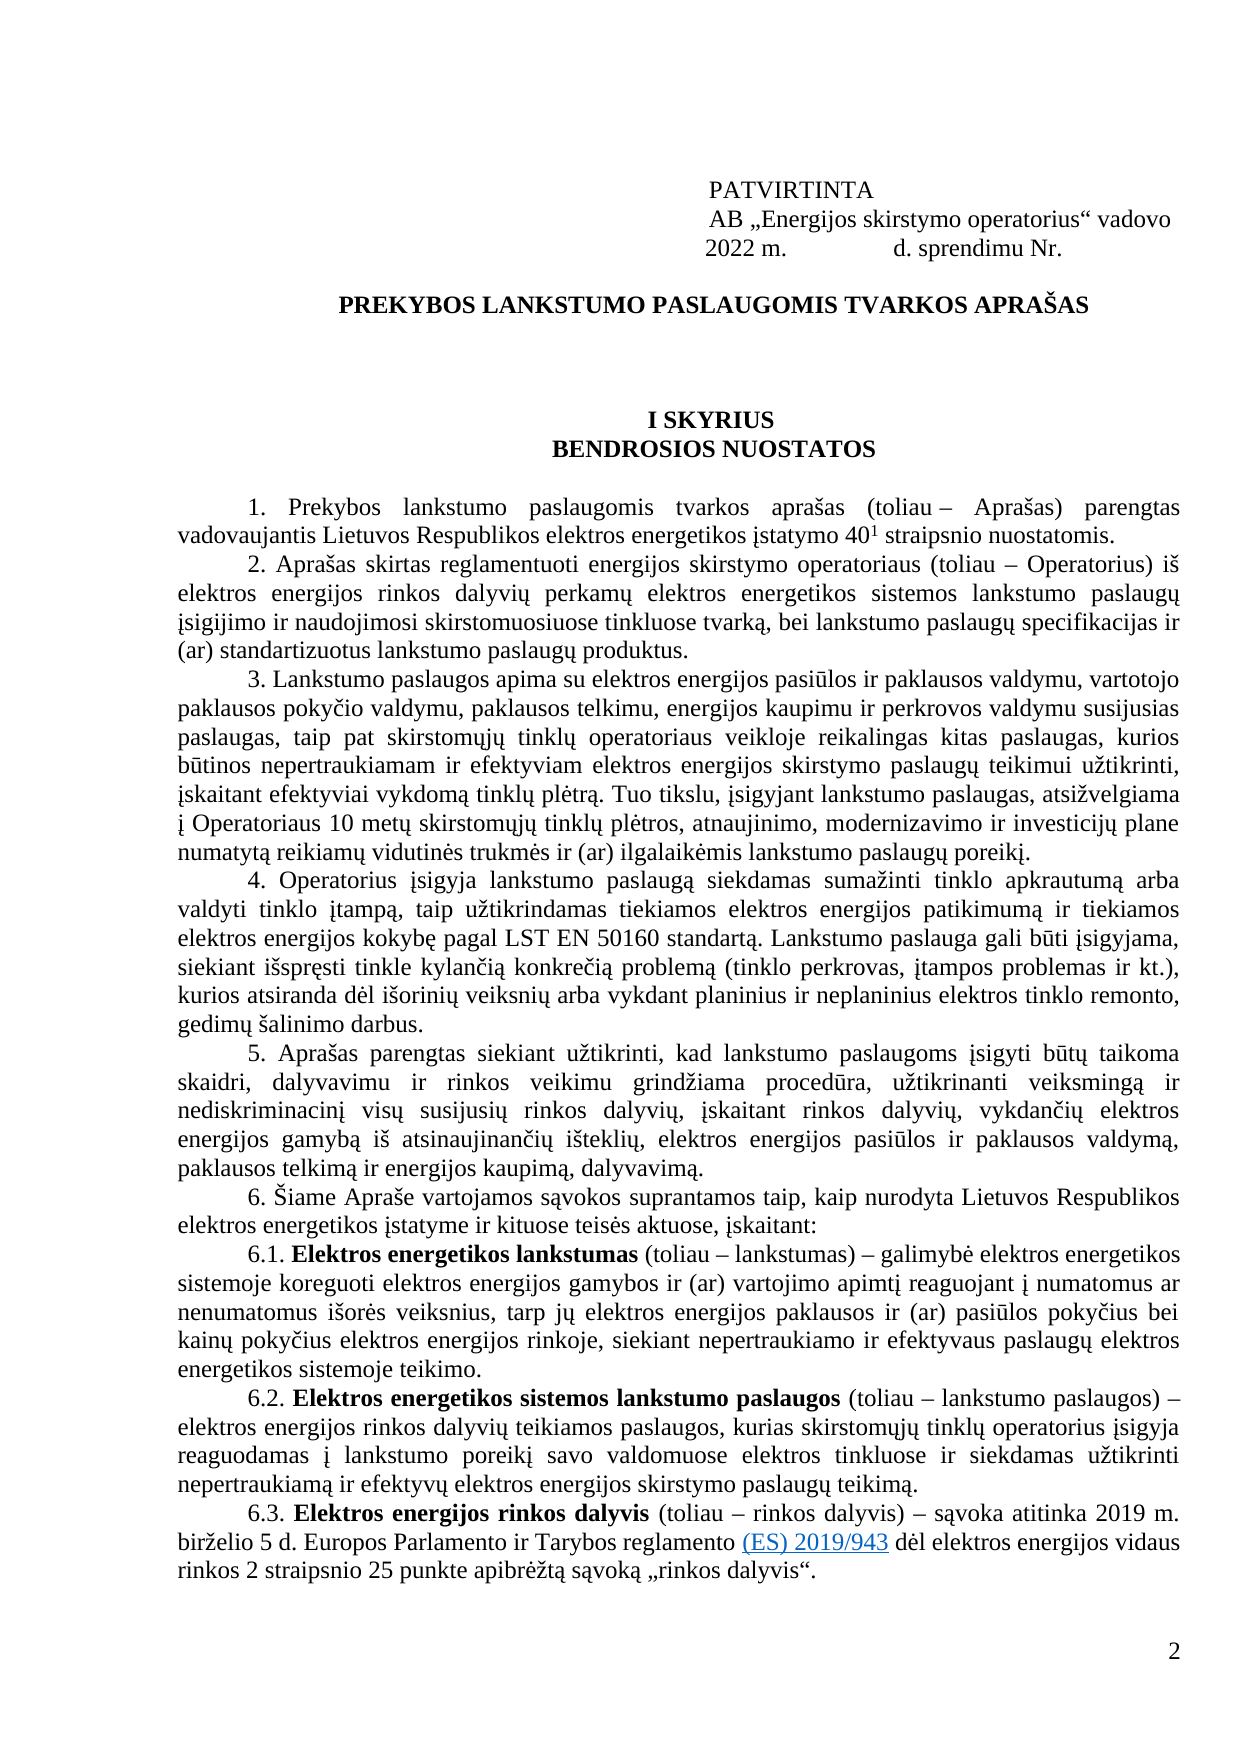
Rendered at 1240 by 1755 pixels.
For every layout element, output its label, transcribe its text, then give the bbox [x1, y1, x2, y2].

text 6.3. Elektros energijos rinkos dalyvis (toliau – rinkos dalyvis) – sąvoka atitinka 2019 m. birželio 5 d. Europos Parlamento ir Tarybos reglamento (ES) 2019/943 dėl elektros energijos vidaus rinkos 2 straipsnio 25 punkte apibrėžtą sąvoką „rinkos dalyvis“. [177, 1498, 1181, 1584]
text BENDROSIOS NUOSTATOS [177, 434, 1181, 463]
text 6.1. Elektros energetikos lankstumas (toliau – lankstumas) – galimybė elektros energetikos sistemoje koreguoti elektros energijos gamybos ir (ar) vartojimo apimtį reaguojant į numatomus ar nenumatomus išorės veiksnius, tarp jų elektros energijos paklausos ir (ar) pasiūlos pokyčius bei kainų pokyčius elektros energijos rinkoje, siekiant nepertraukiamo ir efektyvaus paslaugų elektros energetikos sistemoje teikimo. [177, 1239, 1181, 1383]
text 2. Aprašas skirtas reglamentuoti energijos skirstymo operatoriaus (toliau – Operatorius) iš elektros energijos rinkos dalyvių perkamų elektros energetikos sistemos lankstumo paslaugų įsigijimo ir naudojimosi skirstomuosiuose tinkluose tvarką, bei lankstumo paslaugų specifikacijas ir (ar) standartizuotus lankstumo paslaugų produktus. [177, 549, 1181, 664]
text 6.2. Elektros energetikos sistemos lankstumo paslaugos (toliau – lankstumo paslaugos) – elektros energijos rinkos dalyvių teikiamos paslaugos, kurias skirstomųjų tinklų operatorius įsigyja reaguodamas į lankstumo poreikį savo valdomuose elektros tinkluose ir siekdamas užtikrinti nepertraukiamą ir efektyvų elektros energijos skirstymo paslaugų teikimą. [177, 1383, 1181, 1498]
text 3. Lankstumo paslaugos apima su elektros energijos pasiūlos ir paklausos valdymu, vartotojo paklausos pokyčio valdymu, paklausos telkimu, energijos kaupimu ir perkrovos valdymu susijusias paslaugas, taip pat skirstomųjų tinklų operatoriaus veikloje reikalingas kitas paslaugas, kurios būtinos nepertraukiamam ir efektyviam elektros energijos skirstymo paslaugų teikimui užtikrinti, įskaitant efektyviai vykdomą tinklų plėtrą. Tuo tikslu, įsigyjant lankstumo paslaugas, atsižvelgiama į Operatoriaus 10 metų skirstomųjų tinklų plėtros, atnaujinimo, modernizavimo ir investicijų plane numatytą reikiamų vidutinės trukmės ir (ar) ilgalaikėmis lankstumo paslaugų poreikį. [177, 664, 1181, 866]
text I SKYRIUS [177, 406, 1181, 434]
text PREKYBOS LANKSTUMO PASLAUGOMIS TVARKOS APRAŠAS [177, 291, 1181, 319]
text PATVIRTINTA [181, 176, 1181, 204]
text 5. Aprašas parengtas siekiant užtikrinti, kad lankstumo paslaugoms įsigyti būtų taikoma skaidri, dalyvavimu ir rinkos veikimu grindžiama procedūra, užtikrinanti veiksmingą ir nediskriminacinį visų susijusių rinkos dalyvių, įskaitant rinkos dalyvių, vykdančių elektros energijos gamybą iš atsinaujinančių išteklių, elektros energijos pasiūlos ir paklausos valdymą, paklausos telkimą ir energijos kaupimą, dalyvavimą. [177, 1038, 1181, 1182]
text 6. Šiame Apraše vartojamos sąvokos suprantamos taip, kaip nurodyta Lietuvos Respublikos elektros energetikos įstatyme ir kituose teisės aktuose, įskaitant: [177, 1182, 1181, 1239]
text 4. Operatorius įsigyja lankstumo paslaugą siekdamas sumažinti tinklo apkrautumą arba valdyti tinklo įtampą, taip užtikrindamas tiekiamos elektros energijos patikimumą ir tiekiamos elektros energijos kokybę pagal LST EN 50160 standartą. Lankstumo paslauga gali būti įsigyjama, siekiant išspręsti tinkle kylančią konkrečią problemą (tinklo perkrovas, įtampos problemas ir kt.), kurios atsiranda dėl išorinių veiksnių arba vykdant planinius ir neplaninius elektros tinklo remonto, gedimų šalinimo darbus. [177, 866, 1181, 1038]
text 2022 m. d. sprendimu Nr. [177, 233, 1181, 262]
text AB „Energijos skirstymo operatorius“ vadovo [181, 204, 1181, 233]
text 1. Prekybos lankstumo paslaugomis tvarkos aprašas (toliau – Aprašas) parengtas vadovaujantis Lietuvos Respublikos elektros energetikos įstatymo 401 straipsnio nuostatomis. [177, 492, 1181, 549]
